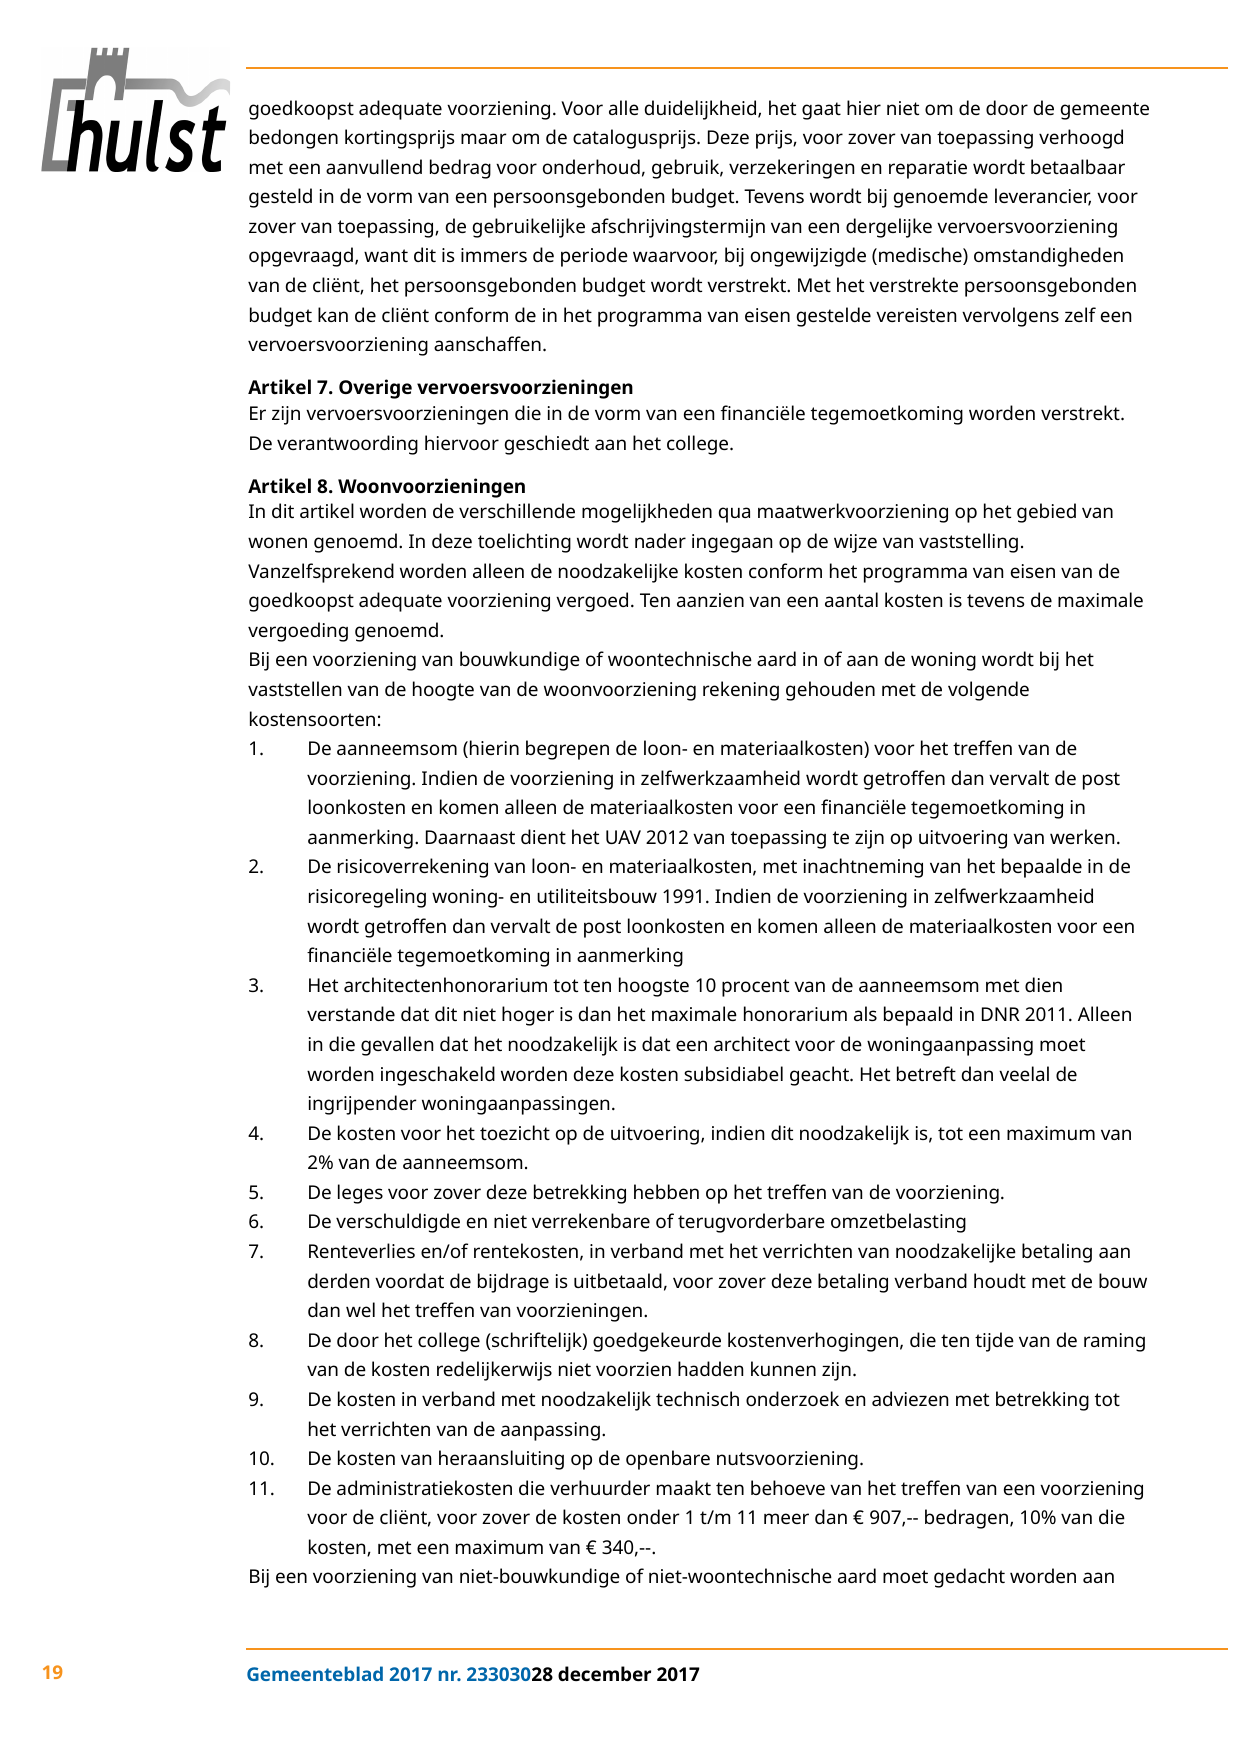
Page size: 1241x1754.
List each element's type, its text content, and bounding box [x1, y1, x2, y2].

text goedkoopst adequate voorziening. Voor alle duidelijkheid, het gaat hier niet om de door de gemeente bedongen kortingsprijs maar om de catalogusprijs. Deze prijs, voor zover van toepassing verhoogd met een aanvullend bedrag voor onderhoud, gebruik, verzekeringen en reparatie wordt betaalbaar gesteld in de vorm van een persoonsgebonden budget. Tevens wordt bij genoemde leverancier, voor zover van toepassing, de gebruikelijke afschrijvingstermijn van een dergelijke vervoersvoorziening opgevraagd, want dit is immers de periode waarvoor, bij ongewijzigde (medische) omstandigheden van de cliënt, het persoonsgebonden budget wordt verstrekt. Met het verstrekte persoonsgebonden budget kan de cliënt conform de in het programma van eisen gestelde vereisten vervolgens zelf een vervoersvoorziening aanschaffen. [248, 95, 1152, 357]
text In dit artikel worden de verschillende mogelijkheden qua maatwerkvoorziening op het gebied van wonen genoemd. In deze toelichting wordt nader ingegaan op de wijze van vaststelling. Vanzelfsprekend worden alleen de noodzakelijke kosten conform het programma van eisen van de goedkoopst adequate voorziening vergoed. Ten aanzien van een aantal kosten is tevens de maximale vergoeding genoemd. [248, 499, 1152, 643]
list De door het college (schriftelijk) goedgekeurde kostenverhogingen, die ten tijde van de raming van de kosten redelijkerwijs niet voorzien hadden kunnen zijn. [248, 1327, 1152, 1382]
picture [41, 47, 231, 172]
text Bij een voorziening van niet-bouwkundige of niet-woontechnische aard moet gedacht worden aan [248, 1564, 1152, 1589]
list De verschuldigde en niet verrekenbare of terugvorderbare omzetbelasting [248, 1209, 1152, 1234]
text Artikel 8. Woonvoorzieningen [248, 473, 1152, 499]
list Renteverlies en/of rentekosten, in verband met het verrichten van noodzakelijke betaling aan derden voordat de bijdrage is uitbetaald, voor zover deze betaling verband houdt met de bouw dan wel het treffen van voorzieningen. [248, 1238, 1152, 1323]
list De kosten van heraansluiting op de openbare nutsvoorziening. [248, 1445, 1152, 1471]
text De verantwoording hiervoor geschiedt aan het college. [248, 430, 1152, 456]
list De kosten in verband met noodzakelijk technisch onderzoek en adviezen met betrekking tot het verrichten van de aanpassing. [248, 1386, 1152, 1442]
list De kosten voor het toezicht op de uitvoering, indien dit noodzakelijk is, tot een maximum van 2% van de aanneemsom. [248, 1120, 1152, 1175]
text Er zijn vervoersvoorzieningen die in de vorm van een financiële tegemoetkoming worden verstrekt. [248, 400, 1152, 426]
list De aanneemsom (hierin begrepen de loon- en materiaalkosten) voor het treffen van de voorziening. Indien de voorziening in zelfwerkzaamheid wordt getroffen dan vervalt de post loonkosten en komen alleen de materiaalkosten voor een financiële tegemoetkoming in aanmerking. Daarnaast dient het UAV 2012 van toepassing te zijn op uitvoering van werken. [248, 735, 1152, 850]
list De administratiekosten die verhuurder maakt ten behoeve van het treffen van een voorziening voor de cliënt, voor zover de kosten onder 1 t/m 11 meer dan € 907,-- bedragen, 10% van die kosten, met een maximum van € 340,--. [248, 1475, 1152, 1560]
text Bij een voorziening van bouwkundige of woontechnische aard in of aan de woning wordt bij het vaststellen van de hoogte van de woonvoorziening rekening gehouden met de volgende kostensoorten: [248, 647, 1152, 732]
list De risicoverrekening van loon- en materiaalkosten, met inachtneming van het bepaalde in de risicoregeling woning- en utiliteitsbouw 1991. Indien de voorziening in zelfwerkzaamheid wordt getroffen dan vervalt de post loonkosten en komen alleen de materiaalkosten voor een financiële tegemoetkoming in aanmerking [248, 854, 1152, 968]
list Het architectenhonorarium tot ten hoogste 10 procent van de aanneemsom met dien verstande dat dit niet hoger is dan het maximale honorarium als bepaald in DNR 2011. Alleen in die gevallen dat het noodzakelijk is dat een architect voor de woningaanpassing moet worden ingeschakeld worden deze kosten subsidiabel geacht. Het betreft dan veelal de ingrijpender woningaanpassingen. [248, 972, 1152, 1116]
text Artikel 7. Overige vervoersvoorzieningen [248, 374, 1152, 400]
list De leges voor zover deze betrekking hebben op het treffen van de voorziening. [248, 1179, 1152, 1205]
